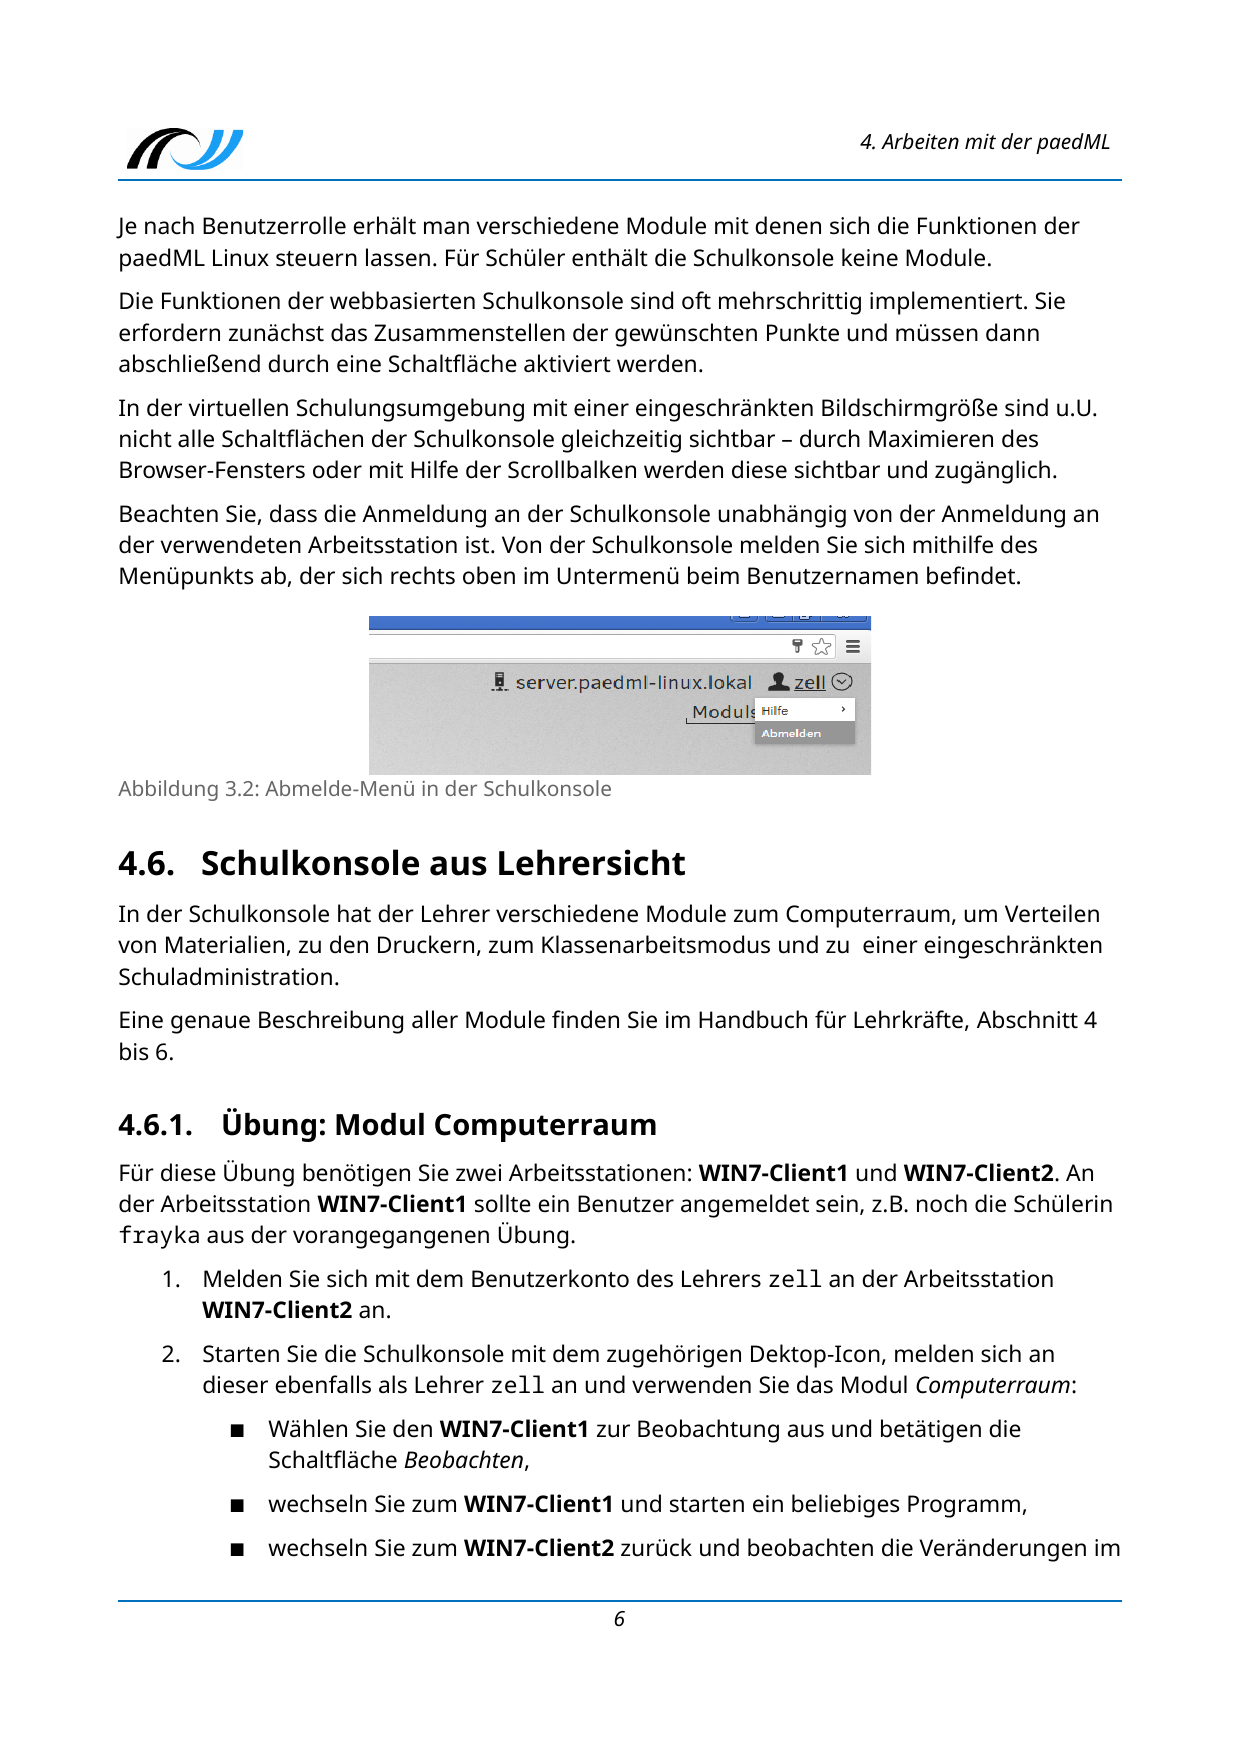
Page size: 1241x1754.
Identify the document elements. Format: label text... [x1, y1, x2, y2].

subtitle Übung: Modul Computerraum [118, 1104, 1122, 1144]
list Wählen Sie den WIN7-Client1 zur Beobachtung aus und betätigen die Schaltfläche Beobachten, [231, 1413, 1122, 1475]
text Für diese Übung benötigen Sie zwei Arbeitsstationen: WIN7-Client1 und WIN7-Client2. An der Arbeitsstation WIN7-Client1 sollte ein Benutzer angemeldet sein, z.B. noch die Schülerin frayka aus der vorangegangenen Übung. [118, 1157, 1122, 1250]
list Starten Sie die Schulkonsole mit dem zugehörigen Dektop-Icon, melden sich an dieser ebenfalls als Lehrer zell an und verwenden Sie das Modul Computerraum: [156, 1338, 1122, 1400]
picture [369, 616, 872, 775]
text Beachten Sie, dass die Anmeldung an der Schulkonsole unabhängig von der Anmeldung an der verwendeten Arbeitsstation ist. Von der Schulkonsole melden Sie sich mithilfe des Menüpunkts ab, der sich rechts oben im Untermenü beim Benutzernamen befindet. [118, 498, 1122, 591]
text In der virtuellen Schulungsumgebung mit einer eingeschränkten Bildschirmgröße sind u.U. nicht alle Schaltflächen der Schulkonsole gleichzeitig sichtbar – durch Maximieren des Browser-Fensters oder mit Hilfe der Scrollbalken werden diese sichtbar und zugänglich. [118, 391, 1122, 485]
list wechseln Sie zum WIN7-Client1 und starten ein beliebiges Programm, [231, 1488, 1122, 1519]
picture [127, 128, 243, 170]
text Eine genaue Beschreibung aller Module finden Sie im Handbuch für Lehrkräfte, Abschnitt 4 bis 6. [118, 1004, 1122, 1067]
list Melden Sie sich mit dem Benutzerkonto des Lehrers zell an der Arbeitsstation WIN7-Client2 an. [156, 1263, 1122, 1325]
subtitle Schulkonsole aus Lehrersicht [118, 840, 1122, 886]
list wechseln Sie zum WIN7-Client2 zurück und beobachten die Veränderungen im [231, 1532, 1122, 1563]
text In der Schulkonsole hat der Lehrer verschiedene Module zum Computerraum, um Verteilen von Materialien, zu den Druckern, zum Klassenarbeitsmodus und zu einer eingeschränkten Schuladministration. [118, 898, 1122, 992]
text Die Funktionen der webbasierten Schulkonsole sind oft mehrschrittig implementiert. Sie erfordern zunächst das Zusammenstellen der gewünschten Punkte und müssen dann abschließend durch eine Schaltfläche aktiviert werden. [118, 285, 1122, 379]
text Abbildung 3.2: Abmelde-Menü in der Schulkonsole [118, 616, 1122, 803]
text Je nach Benutzerrolle erhält man verschiedene Module mit denen sich die Funktionen der paedML Linux steuern lassen. Für Schüler enthält die Schulkonsole keine Module. [118, 210, 1122, 273]
